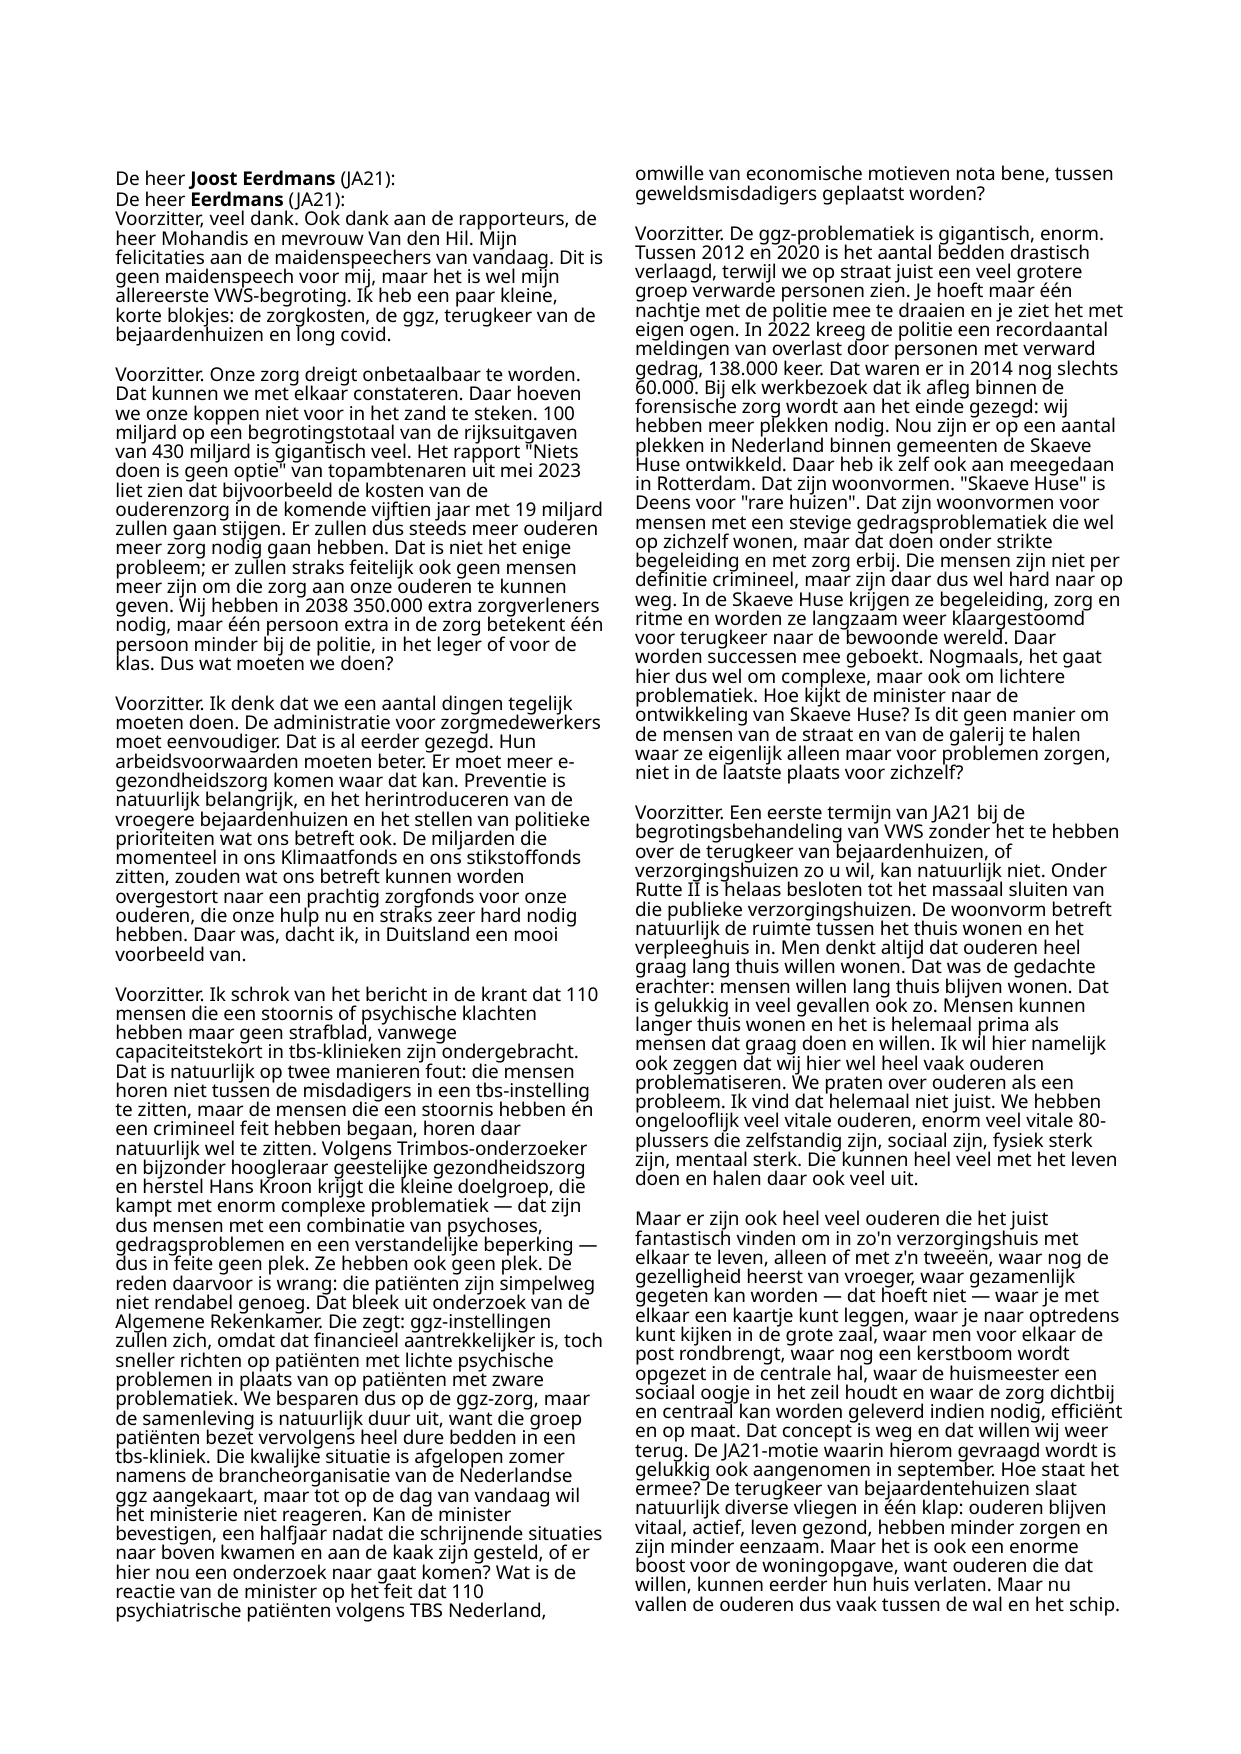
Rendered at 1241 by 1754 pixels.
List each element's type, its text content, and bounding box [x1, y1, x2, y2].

text Voorzitter. Ik denk dat we een aantal dingen tegelijk moeten doen. De administratie voor zorgmedewerkers moet eenvoudiger. Dat is al eerder gezegd. Hun arbeidsvoorwaarden moeten beter. Er moet meer e-gezondheidszorg komen waar dat kan. Preventie is natuurlijk belangrijk, en het herintroduceren van de vroegere bejaardenhuizen en het stellen van politieke prioriteiten wat ons betreft ook. De miljarden die momenteel in ons Klimaatfonds en ons stikstoffonds zitten, zouden wat ons betreft kunnen worden overgestort naar een prachtig zorgfonds voor onze ouderen, die onze hulp nu en straks zeer hard nodig hebben. Daar was, dacht ik, in Duitsland een mooi voorbeeld van. [115, 695, 605, 965]
text omwille van economische motieven nota bene, tussen geweldsmisdadigers geplaatst worden? [635, 165, 1125, 204]
text Voorzitter. De ggz-problematiek is gigantisch, enorm. Tussen 2012 en 2020 is het aantal bedden drastisch verlaagd, terwijl we op straat juist een veel grotere groep verwarde personen zien. Je hoeft maar één nachtje met de politie mee te draaien en je ziet het met eigen ogen. In 2022 kreeg de politie een recordaantal meldingen van overlast door personen met verward gedrag, 138.000 keer. Dat waren er in 2014 nog slechts 60.000. Bij elk werkbezoek dat ik afleg binnen de forensische zorg wordt aan het einde gezegd: wij hebben meer plekken nodig. Nou zijn er op een aantal plekken in Nederland binnen gemeenten de Skaeve Huse ontwikkeld. Daar heb ik zelf ook aan meegedaan in Rotterdam. Dat zijn woonvormen. "Skaeve Huse" is Deens voor "rare huizen". Dat zijn woonvormen voor mensen met een stevige gedragsproblematiek die wel op zichzelf wonen, maar dat doen onder strikte begeleiding en met zorg erbij. Die mensen zijn niet per definitie crimineel, maar zijn daar dus wel hard naar op weg. In de Skaeve Huse krijgen ze begeleiding, zorg en ritme en worden ze langzaam weer klaargestoomd voor terugkeer naar de bewoonde wereld. Daar worden successen mee geboekt. Nogmaals, het gaat hier dus wel om complexe, maar ook om lichtere problematiek. Hoe kijkt de minister naar de ontwikkeling van Skaeve Huse? Is dit geen manier om de mensen van de straat en van de galerij te halen waar ze eigenlijk alleen maar voor problemen zorgen, niet in de laatste plaats voor zichzelf? [635, 224, 1125, 783]
text De heer Joost Eerdmans (JA21): [115, 165, 605, 191]
text Voorzitter, veel dank. Ook dank aan de rapporteurs, de heer Mohandis en mevrouw Van den Hil. Mijn felicitaties aan de maidenspeechers van vandaag. Dit is geen maidenspeech voor mij, maar het is wel mijn allereerste VWS-begroting. Ik heb een paar kleine, korte blokjes: de zorgkosten, de ggz, terugkeer van de bejaardenhuizen en long covid. [115, 210, 605, 345]
text Voorzitter. Een eerste termijn van JA21 bij de begrotingsbehandeling van VWS zonder het te hebben over de terugkeer van bejaardenhuizen, of verzorgingshuizen zo u wil, kan natuurlijk niet. Onder Rutte II is helaas besloten tot het massaal sluiten van die publieke verzorgingshuizen. De woonvorm betreft natuurlijk de ruimte tussen het thuis wonen en het verpleeghuis in. Men denkt altijd dat ouderen heel graag lang thuis willen wonen. Dat was de gedachte erachter: mensen willen lang thuis blijven wonen. Dat is gelukkig in veel gevallen ook zo. Mensen kunnen langer thuis wonen en het is helemaal prima als mensen dat graag doen en willen. Ik wil hier namelijk ook zeggen dat wij hier wel heel vaak ouderen problematiseren. We praten over ouderen als een probleem. Ik vind dat helemaal niet juist. We hebben ongelooflijk veel vitale ouderen, enorm veel vitale 80-plussers die zelfstandig zijn, sociaal zijn, fysiek sterk zijn, mentaal sterk. Die kunnen heel veel met het leven doen en halen daar ook veel uit. [635, 804, 1125, 1189]
text Voorzitter. Ik schrok van het bericht in de krant dat 110 mensen die een stoornis of psychische klachten hebben maar geen strafblad, vanwege capaciteitstekort in tbs-klinieken zijn ondergebracht. Dat is natuurlijk op twee manieren fout: die mensen horen niet tussen de misdadigers in een tbs-instelling te zitten, maar de mensen die een stoornis hebben én een crimineel feit hebben begaan, horen daar natuurlijk wel te zitten. Volgens Trimbos-onderzoeker en bijzonder hoogleraar geestelijke gezondheidszorg en herstel Hans Kroon krijgt die kleine doelgroep, die kampt met enorm complexe problematiek — dat zijn dus mensen met een combinatie van psychoses, gedragsproblemen en een verstandelijke beperking — dus in feite geen plek. Ze hebben ook geen plek. De reden daarvoor is wrang: die patiënten zijn simpelweg niet rendabel genoeg. Dat bleek uit onderzoek van de Algemene Rekenkamer. Die zegt: ggz-instellingen zullen zich, omdat dat financieel aantrekkelijker is, toch sneller richten op patiënten met lichte psychische problemen in plaats van op patiënten met zware problematiek. We besparen dus op de ggz-zorg, maar de samenleving is natuurlijk duur uit, want die groep patiënten bezet vervolgens heel dure bedden in een tbs-kliniek. Die kwalijke situatie is afgelopen zomer namens de brancheorganisatie van de Nederlandse ggz aangekaart, maar tot op de dag van vandaag wil het ministerie niet reageren. Kan de minister bevestigen, een halfjaar nadat die schrijnende situaties naar boven kwamen en aan de kaak zijn gesteld, of er hier nou een onderzoek naar gaat komen? Wat is de reactie van de minister op het feit dat 110 psychiatrische patiënten volgens TBS Nederland, [115, 986, 605, 1621]
text Voorzitter. Onze zorg dreigt onbetaalbaar te worden. Dat kunnen we met elkaar constateren. Daar hoeven we onze koppen niet voor in het zand te steken. 100 miljard op een begrotingstotaal van de rijksuitgaven van 430 miljard is gigantisch veel. Het rapport "Niets doen is geen optie" van topambtenaren uit mei 2023 liet zien dat bijvoorbeeld de kosten van de ouderenzorg in de komende vijftien jaar met 19 miljard zullen gaan stijgen. Er zullen dus steeds meer ouderen meer zorg nodig gaan hebben. Dat is niet het enige probleem; er zullen straks feitelijk ook geen mensen meer zijn om die zorg aan onze ouderen te kunnen geven. Wij hebben in 2038 350.000 extra zorgverleners nodig, maar één persoon extra in de zorg betekent één persoon minder bij de politie, in het leger of voor de klas. Dus wat moeten we doen? [115, 366, 605, 674]
text De heer Eerdmans (JA21): [115, 191, 605, 210]
text Maar er zijn ook heel veel ouderen die het juist fantastisch vinden om in zo'n verzorgingshuis met elkaar te leven, alleen of met z'n tweeën, waar nog de gezelligheid heerst van vroeger, waar gezamenlijk gegeten kan worden — dat hoeft niet — waar je met elkaar een kaartje kunt leggen, waar je naar optredens kunt kijken in de grote zaal, waar men voor elkaar de post rondbrengt, waar nog een kerstboom wordt opgezet in de centrale hal, waar de huismeester een sociaal oogje in het zeil houdt en waar de zorg dichtbij en centraal kan worden geleverd indien nodig, efficiënt en op maat. Dat concept is weg en dat willen wij weer terug. De JA21-motie waarin hierom gevraagd wordt is gelukkig ook aangenomen in september. Hoe staat het ermee? De terugkeer van bejaardentehuizen slaat natuurlijk diverse vliegen in één klap: ouderen blijven vitaal, actief, leven gezond, hebben minder zorgen en zijn minder eenzaam. Maar het is ook een enorme boost voor de woningopgave, want ouderen die dat willen, kunnen eerder hun huis verlaten. Maar nu vallen de ouderen dus vaak tussen de wal en het schip. [635, 1210, 1125, 1615]
